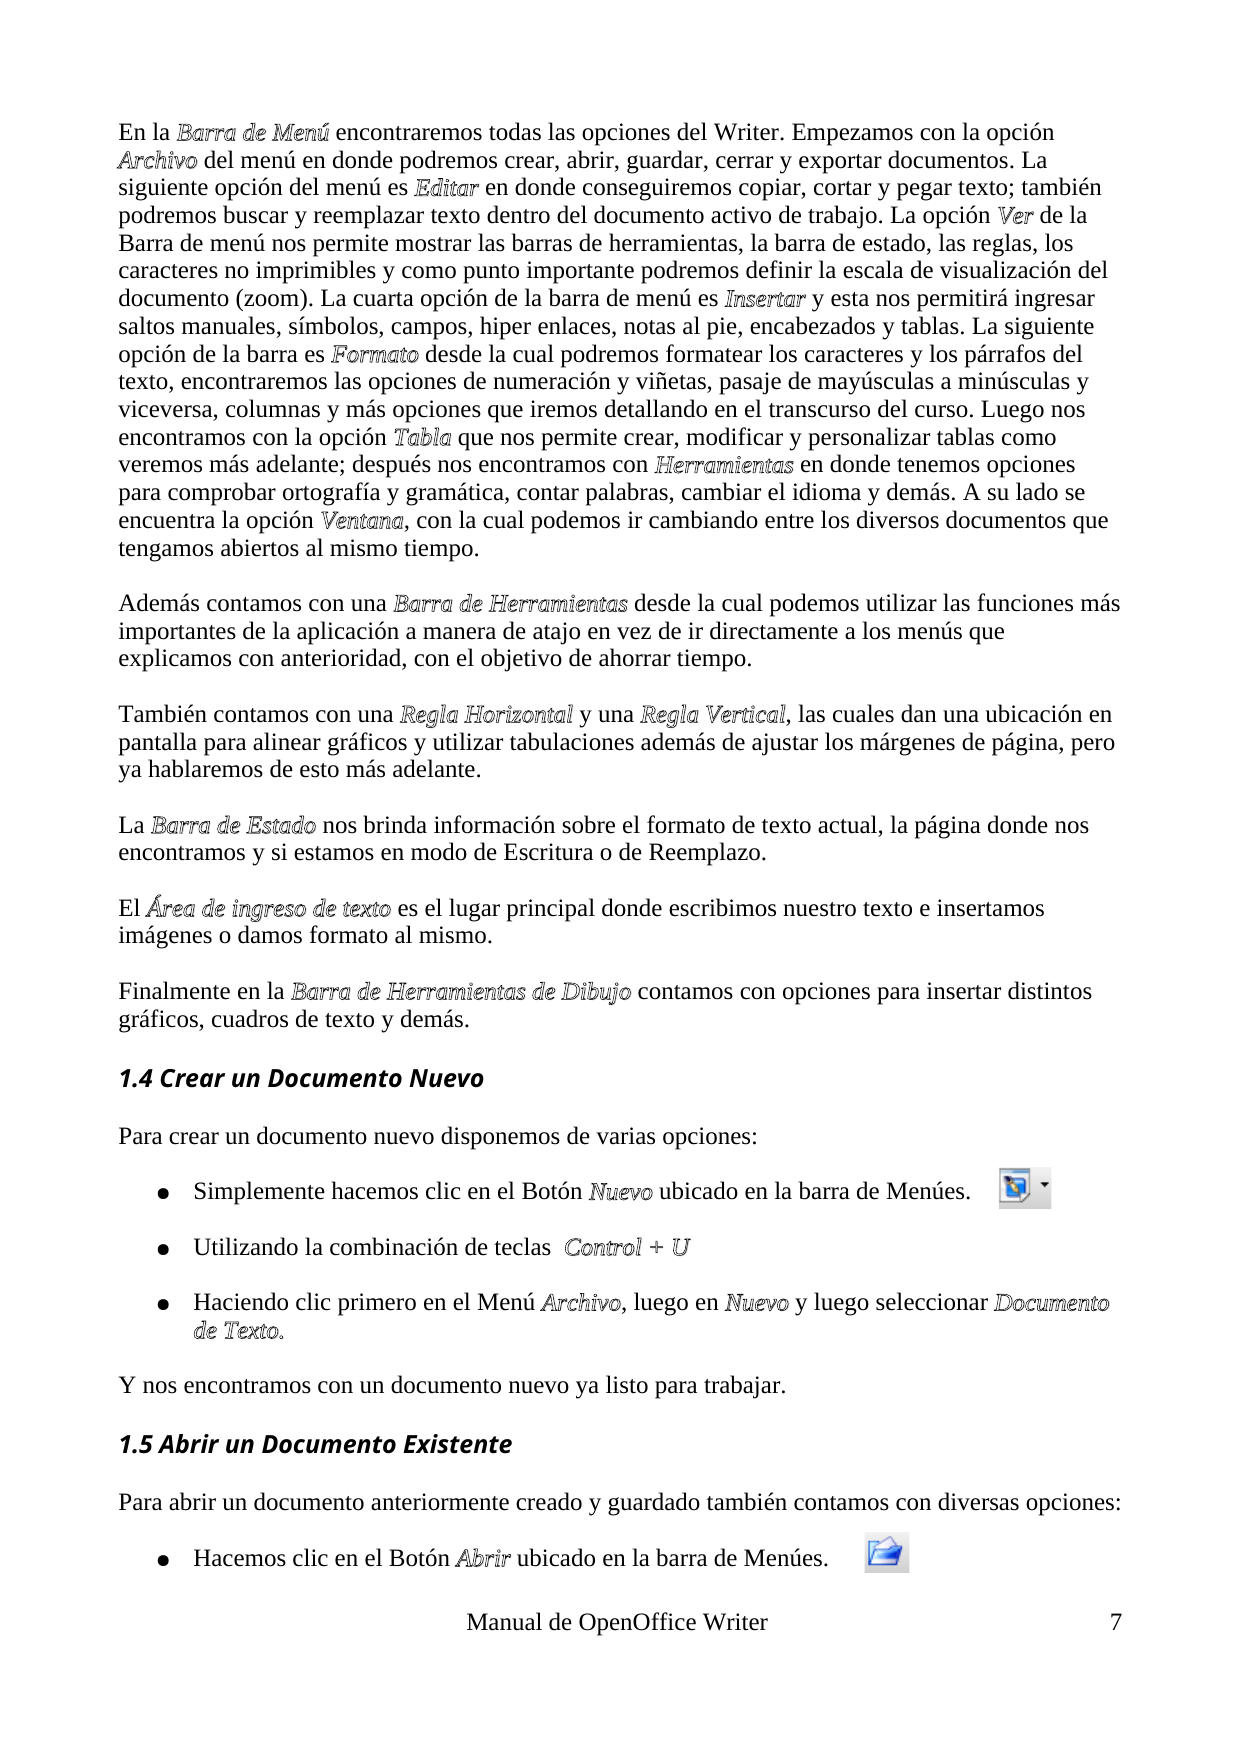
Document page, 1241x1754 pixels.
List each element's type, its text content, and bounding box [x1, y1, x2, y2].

text También contamos con una Regla Horizontal y una Regla Vertical, las cuales dan una ubicación en pantalla para alinear gráficos y utilizar tabulaciones además de ajustar los márgenes de página, pero ya hablaremos de esto más adelante. [118, 700, 1122, 783]
text Finalmente en la Barra de Herramientas de Dibujo contamos con opciones para insertar distintos gráficos, cuadros de texto y demás. [118, 977, 1122, 1032]
list Simplemente hacemos clic en el Botón Nuevo ubicado en la barra de Menúes. [156, 1177, 998, 1205]
text 1.4 Crear un Documento Nuevo [118, 1060, 1122, 1094]
text El Área de ingreso de texto es el lugar principal donde escribimos nuestro texto e insertamos imágenes o damos formato al mismo. [118, 894, 1122, 949]
text En la Barra de Menú encontraremos todas las opciones del Writer. Empezamos con la opción Archivo del menú en donde podremos crear, abrir, guardar, cerrar y exportar documentos. La siguiente opción del menú es Editar en donde conseguiremos copiar, cortar y pegar texto; también podremos buscar y reemplazar texto dentro del documento activo de trabajo. La opción Ver de la Barra de menú nos permite mostrar las barras de herramientas, la barra de estado, las reglas, los caracteres no imprimibles y como punto importante podremos definir la escala de visualización del documento (zoom). La cuarta opción de la barra de menú es Insertar y esta nos permitirá ingresar saltos manuales, símbolos, campos, hiper enlaces, notas al pie, encabezados y tablas. La siguiente opción de la barra es Formato desde la cual podremos formatear los caracteres y los párrafos del texto, encontraremos las opciones de numeración y viñetas, pasaje de mayúsculas a minúsculas y viceversa, columnas y más opciones que iremos detallando en el transcurso del curso. Luego nos encontramos con la opción Tabla que nos permite crear, modificar y personalizar tablas como veremos más adelante; después nos encontramos con Herramientas en donde tenemos opciones para comprobar ortografía y gramática, contar palabras, cambiar el idioma y demás. A su lado se encuentra la opción Ventana, con la cual podemos ir cambiando entre los diversos documentos que tengamos abiertos al mismo tiempo. [118, 118, 1122, 561]
text Para crear un documento nuevo disponemos de varias opciones: [118, 1122, 1122, 1150]
list Utilizando la combinación de teclas Control + U [156, 1233, 1122, 1261]
picture [864, 1532, 910, 1573]
text Y nos encontramos con un documento nuevo ya listo para trabajar. [118, 1371, 1122, 1399]
text Además contamos con una Barra de Herramientas desde la cual podemos utilizar las funciones más importantes de la aplicación a manera de atajo en vez de ir directamente a los menús que explicamos con anterioridad, con el objetivo de ahorrar tiempo. [118, 589, 1122, 672]
picture [998, 1167, 1052, 1209]
text Para abrir un documento anteriormente creado y guardado también contamos con diversas opciones: [118, 1488, 1122, 1516]
list [1052, 1177, 1122, 1205]
text 1.5 Abrir un Documento Existente [118, 1427, 1122, 1461]
list Haciendo clic primero en el Menú Archivo, luego en Nuevo y luego seleccionar Documento de Texto. [156, 1288, 1122, 1344]
list Hacemos clic en el Botón Abrir ubicado en la barra de Menúes. [156, 1544, 864, 1572]
text La Barra de Estado nos brinda información sobre el formato de texto actual, la página donde nos encontramos y si estamos en modo de Escritura o de Reemplazo. [118, 811, 1122, 866]
list [910, 1544, 1122, 1572]
